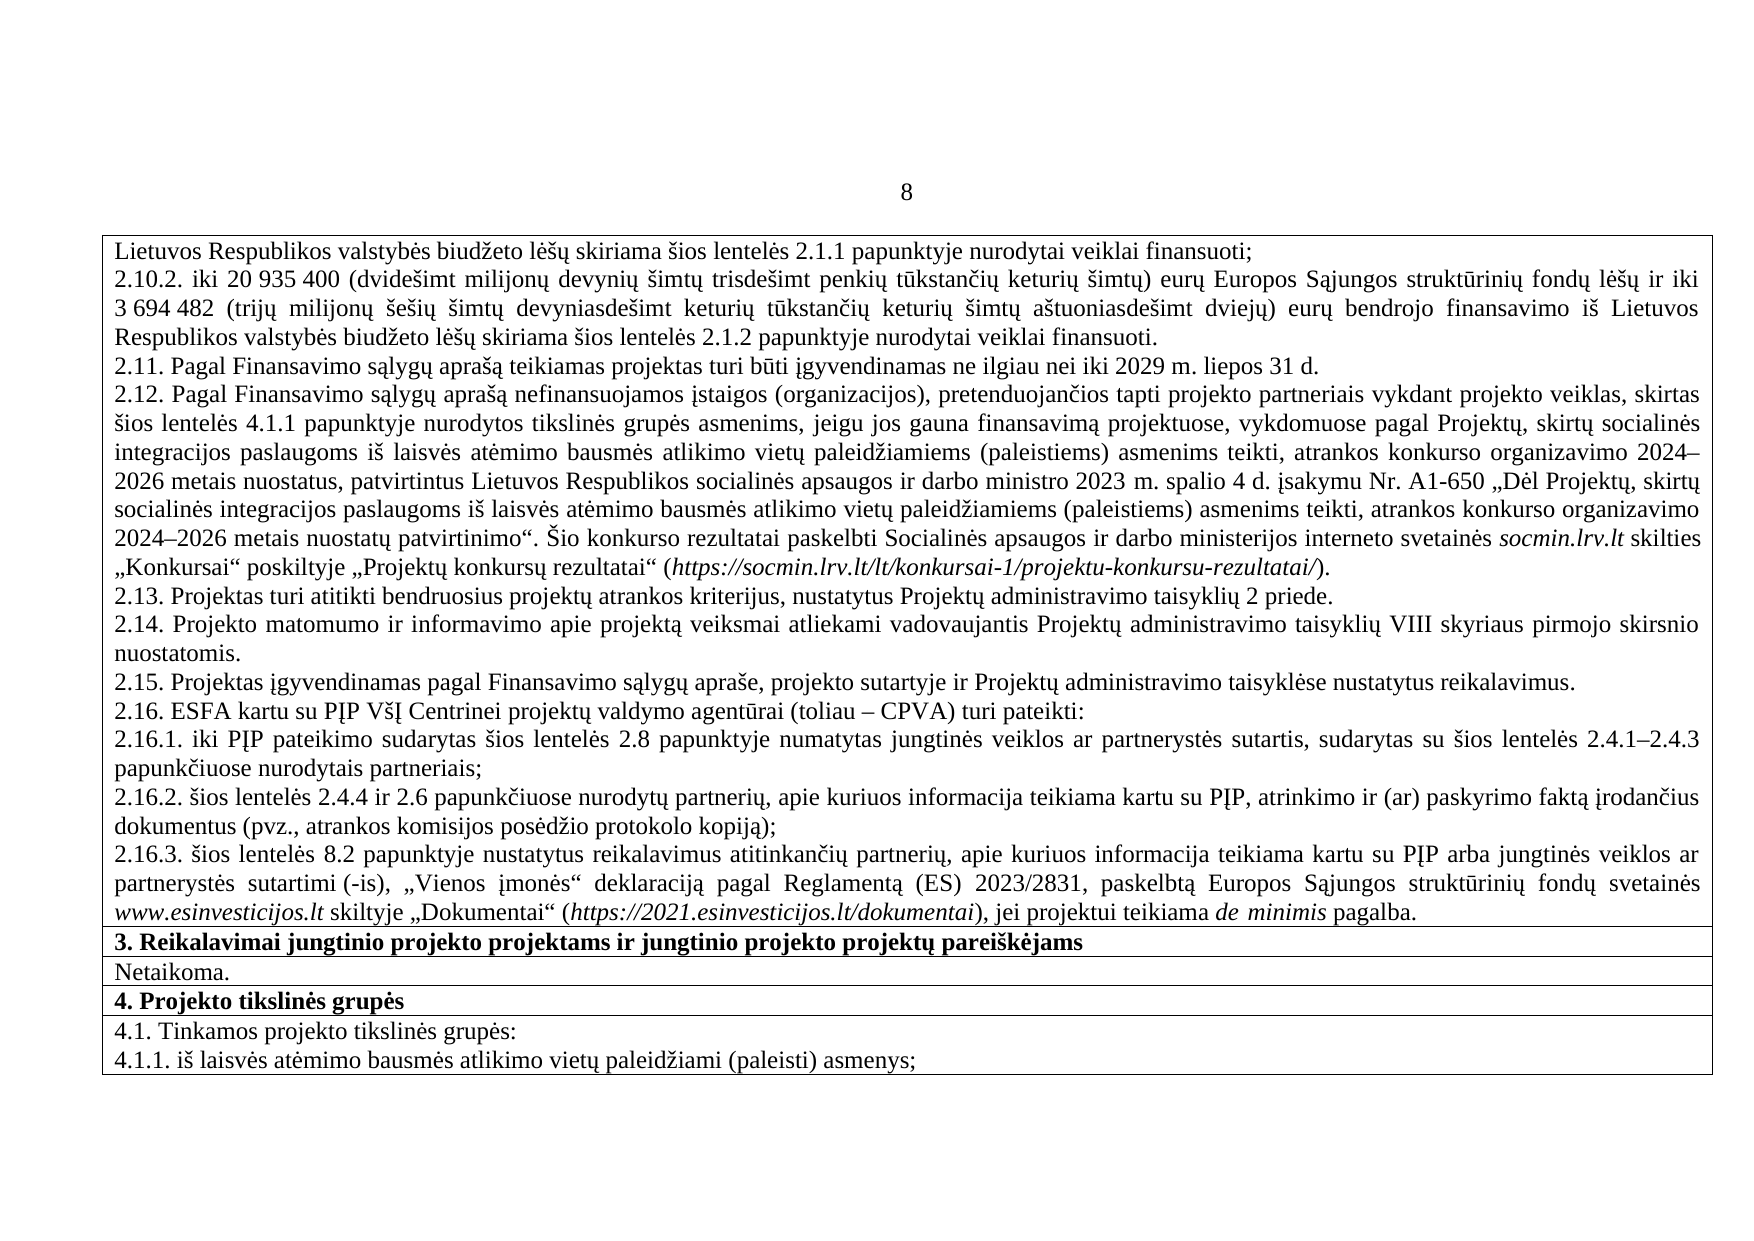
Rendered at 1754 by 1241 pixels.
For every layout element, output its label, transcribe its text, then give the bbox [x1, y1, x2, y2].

table_cell 3. Reikalavimai jungtinio projekto projektams ir jungtinio projekto projektų pareiškėjams [103, 927, 1712, 956]
table_cell 4. Projekto tikslinės grupės [103, 986, 1712, 1015]
table_cell Netaikoma. [103, 957, 1712, 985]
table_cell 4.1. Tinkamos projekto tikslinės grupės: 4.1.1. iš laisvės atėmimo bausmės atlikimo vietų paleidžiami (paleisti) asmenys; [103, 1016, 1712, 1074]
table_cell Lietuvos Respublikos valstybės biudžeto lėšų skiriama šios lentelės 2.1.1 papunktyje nurodytai veiklai finansuoti; 2.10.2. iki 20 935 400 (dvidešimt milijonų devynių šimtų trisdešimt penkių tūkstančių keturių šimtų) eurų Europos Sąjungos struktūrinių fondų lėšų ir iki 3 694 482 (trijų milijonų šešių šimtų devyniasdešimt keturių tūkstančių keturių šimtų aštuoniasdešimt dviejų) eurų bendrojo finansavimo iš Lietuvos Respublikos valstybės biudžeto lėšų skiriama šios lentelės 2.1.2 papunktyje nurodytai veiklai finansuoti. 2.11. Pagal Finansavimo sąlygų aprašą teikiamas projektas turi būti įgyvendinamas ne ilgiau nei iki 2029 m. liepos 31 d. 2.12. Pagal Finansavimo sąlygų aprašą nefinansuojamos įstaigos (organizacijos), pretenduojančios tapti projekto partneriais vykdant projekto veiklas, skirtas šios lentelės 4.1.1 papunktyje nurodytos tikslinės grupės asmenims, jeigu jos gauna finansavimą projektuose, vykdomuose pagal Projektų, skirtų socialinės integracijos paslaugoms iš laisvės atėmimo bausmės atlikimo vietų paleidžiamiems (paleistiems) asmenims teikti, atrankos konkurso organizavimo 2024–2026 metais nuostatus, patvirtintus Lietuvos Respublikos socialinės apsaugos ir darbo ministro 2023 m. spalio 4 d. įsakymu Nr. A1-650 „Dėl Projektų, skirtų socialinės integracijos paslaugoms iš laisvės atėmimo bausmės atlikimo vietų paleidžiamiems (paleistiems) asmenims teikti, atrankos konkurso organizavimo 2024–2026 metais nuostatų patvirtinimo“. Šio konkurso rezultatai paskelbti Socialinės apsaugos ir darbo ministerijos interneto svetainės socmin.lrv.lt skilties „Konkursai“ poskiltyje „Projektų konkursų rezultatai“ (https://socmin.lrv.lt/lt/konkursai-1/projektu-konkursu-rezultatai/). 2.13. Projektas turi atitikti bendruosius projektų atrankos kriterijus, nustatytus Projektų administravimo taisyklių 2 priede. 2.14. Projekto matomumo ir informavimo apie projektą veiksmai atliekami vadovaujantis Projektų administravimo taisyklių VIII skyriaus pirmojo skirsnio nuostatomis. 2.15. Projektas įgyvendinamas pagal Finansavimo sąlygų apraše, projekto sutartyje ir Projektų administravimo taisyklėse nustatytus reikalavimus. 2.16. ESFA kartu su PĮP VšĮ Centrinei projektų valdymo agentūrai (toliau – CPVA) turi pateikti: 2.16.1. iki PĮP pateikimo sudarytas šios lentelės 2.8 papunktyje numatytas jungtinės veiklos ar partnerystės sutartis, sudarytas su šios lentelės 2.4.1–2.4.3 papunkčiuose nurodytais partneriais; 2.16.2. šios lentelės 2.4.4 ir 2.6 papunkčiuose nurodytų partnerių, apie kuriuos informacija teikiama kartu su PĮP, atrinkimo ir (ar) paskyrimo faktą įrodančius dokumentus (pvz., atrankos komisijos posėdžio protokolo kopiją); 2.16.3. šios lentelės 8.2 papunktyje nustatytus reikalavimus atitinkančių partnerių, apie kuriuos informacija teikiama kartu su PĮP arba jungtinės veiklos ar partnerystės sutartimi (-is), „Vienos įmonės“ deklaraciją pagal Reglamentą (ES) 2023/2831, paskelbtą Europos Sąjungos struktūrinių fondų svetainės www.esinvesticijos.lt skiltyje „Dokumentai“ (https://2021.esinvesticijos.lt/dokumentai), jei projektui teikiama de minimis pagalba. [103, 236, 1712, 926]
